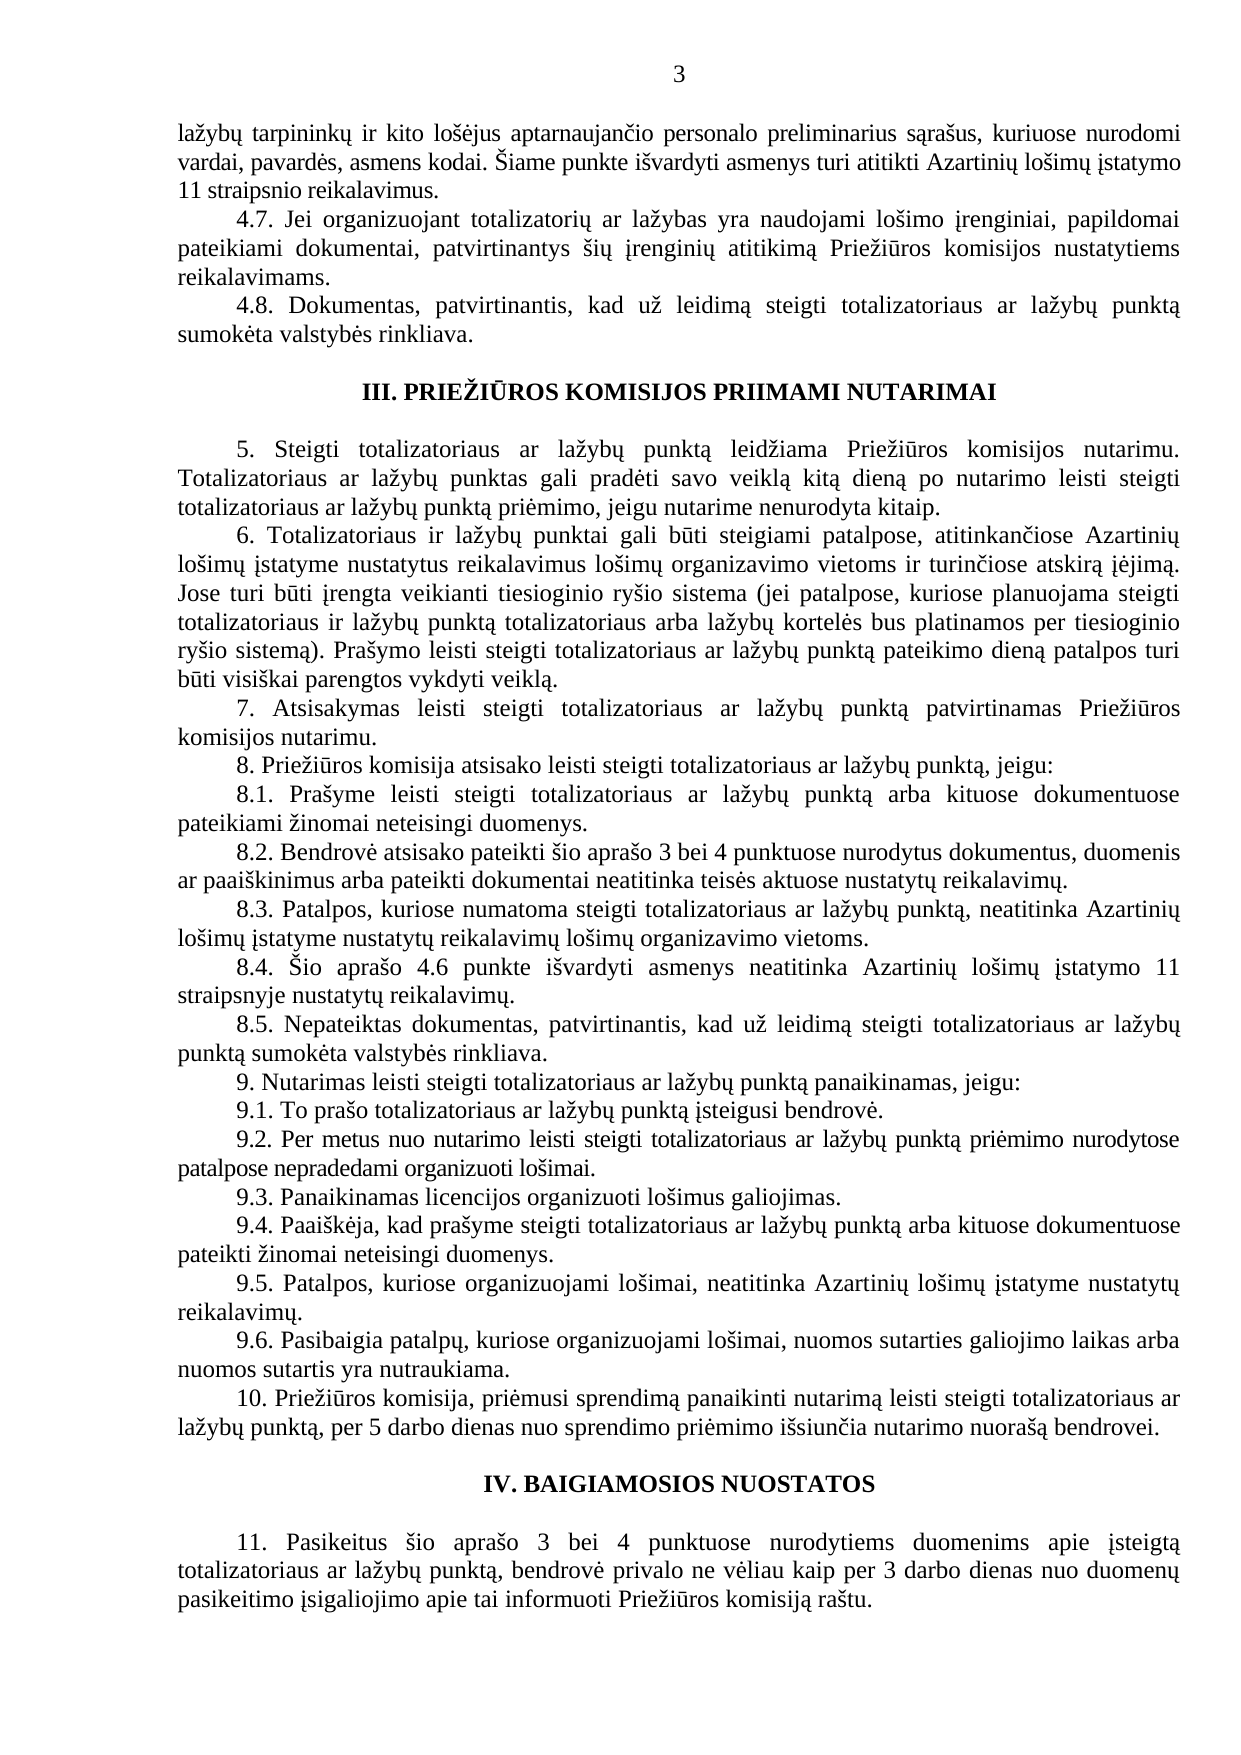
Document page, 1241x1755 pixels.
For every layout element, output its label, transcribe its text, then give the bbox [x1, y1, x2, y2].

text 9.6. Pasibaigia patalpų, kuriose organizuojami lošimai, nuomos sutarties galiojimo laikas arba nuomos sutartis yra nutraukiama. [177, 1326, 1181, 1383]
text 8.1. Prašyme leisti steigti totalizatoriaus ar lažybų punktą arba kituose dokumentuose pateikiami žinomai neteisingi duomenys. [177, 779, 1181, 837]
text 8.2. Bendrovė atsisako pateikti šio aprašo 3 bei 4 punktuose nurodytus dokumentus, duomenis ar paaiškinimus arba pateikti dokumentai neatitinka teisės aktuose nustatytų reikalavimų. [177, 837, 1181, 894]
text 8.4. Šio aprašo 4.6 punkte išvardyti asmenys neatitinka Azartinių lošimų įstatymo 11 straipsnyje nustatytų reikalavimų. [177, 952, 1181, 1009]
text 8.5. Nepateiktas dokumentas, patvirtinantis, kad už leidimą steigti totalizatoriaus ar lažybų punktą sumokėta valstybės rinkliava. [177, 1009, 1181, 1067]
text 9.1. To prašo totalizatoriaus ar lažybų punktą įsteigusi bendrovė. [177, 1096, 1181, 1124]
text lažybų tarpininkų ir kito lošėjus aptarnaujančio personalo preliminarius sąrašus, kuriuose nurodomi vardai, pavardės, asmens kodai. Šiame punkte išvardyti asmenys turi atitikti Azartinių lošimų įstatymo 11 straipsnio reikalavimus. [177, 118, 1181, 204]
text 9.3. Panaikinamas licencijos organizuoti lošimus galiojimas. [177, 1182, 1181, 1211]
text 4.8. Dokumentas, patvirtinantis, kad už leidimą steigti totalizatoriaus ar lažybų punktą sumokėta valstybės rinkliava. [177, 291, 1181, 348]
text III. PRIEŽIŪROS KOMISIJOS PRIIMAMI NUTARIMAI [177, 377, 1181, 406]
text 9.2. Per metus nuo nutarimo leisti steigti totalizatoriaus ar lažybų punktą priėmimo nurodytose patalpose nepradedami organizuoti lošimai. [177, 1124, 1181, 1182]
text 11. Pasikeitus šio aprašo 3 bei 4 punktuose nurodytiems duomenims apie įsteigtą totalizatoriaus ar lažybų punktą, bendrovė privalo ne vėliau kaip per 3 darbo dienas nuo duomenų pasikeitimo įsigaliojimo apie tai informuoti Priežiūros komisiją raštu. [177, 1527, 1181, 1613]
text 9.5. Patalpos, kuriose organizuojami lošimai, neatitinka Azartinių lošimų įstatyme nustatytų reikalavimų. [177, 1268, 1181, 1326]
text 9. Nutarimas leisti steigti totalizatoriaus ar lažybų punktą panaikinamas, jeigu: [177, 1067, 1181, 1096]
text 6. Totalizatoriaus ir lažybų punktai gali būti steigiami patalpose, atitinkančiose Azartinių lošimų įstatyme nustatytus reikalavimus lošimų organizavimo vietoms ir turinčiose atskirą įėjimą. Jose turi būti įrengta veikianti tiesioginio ryšio sistema (jei patalpose, kuriose planuojama steigti totalizatoriaus ir lažybų punktą totalizatoriaus arba lažybų kortelės bus platinamos per tiesioginio ryšio sistemą). Prašymo leisti steigti totalizatoriaus ar lažybų punktą pateikimo dieną patalpos turi būti visiškai parengtos vykdyti veiklą. [177, 521, 1181, 693]
text 10. Priežiūros komisija, priėmusi sprendimą panaikinti nutarimą leisti steigti totalizatoriaus ar lažybų punktą, per 5 darbo dienas nuo sprendimo priėmimo išsiunčia nutarimo nuorašą bendrovei. [177, 1383, 1181, 1441]
text 7. Atsisakymas leisti steigti totalizatoriaus ar lažybų punktą patvirtinamas Priežiūros komisijos nutarimu. [177, 693, 1181, 751]
text 8.3. Patalpos, kuriose numatoma steigti totalizatoriaus ar lažybų punktą, neatitinka Azartinių lošimų įstatyme nustatytų reikalavimų lošimų organizavimo vietoms. [177, 894, 1181, 952]
text 8. Priežiūros komisija atsisako leisti steigti totalizatoriaus ar lažybų punktą, jeigu: [177, 751, 1181, 779]
text 4.7. Jei organizuojant totalizatorių ar lažybas yra naudojami lošimo įrenginiai, papildomai pateikiami dokumentai, patvirtinantys šių įrenginių atitikimą Priežiūros komisijos nustatytiems reikalavimams. [177, 204, 1181, 291]
text IV. BAIGIAMOSIOS NUOSTATOS [177, 1469, 1181, 1498]
text 5. Steigti totalizatoriaus ar lažybų punktą leidžiama Priežiūros komisijos nutarimu. Totalizatoriaus ar lažybų punktas gali pradėti savo veiklą kitą dieną po nutarimo leisti steigti totalizatoriaus ar lažybų punktą priėmimo, jeigu nutarime nenurodyta kitaip. [177, 434, 1181, 521]
text 9.4. Paaiškėja, kad prašyme steigti totalizatoriaus ar lažybų punktą arba kituose dokumentuose pateikti žinomai neteisingi duomenys. [177, 1211, 1181, 1268]
